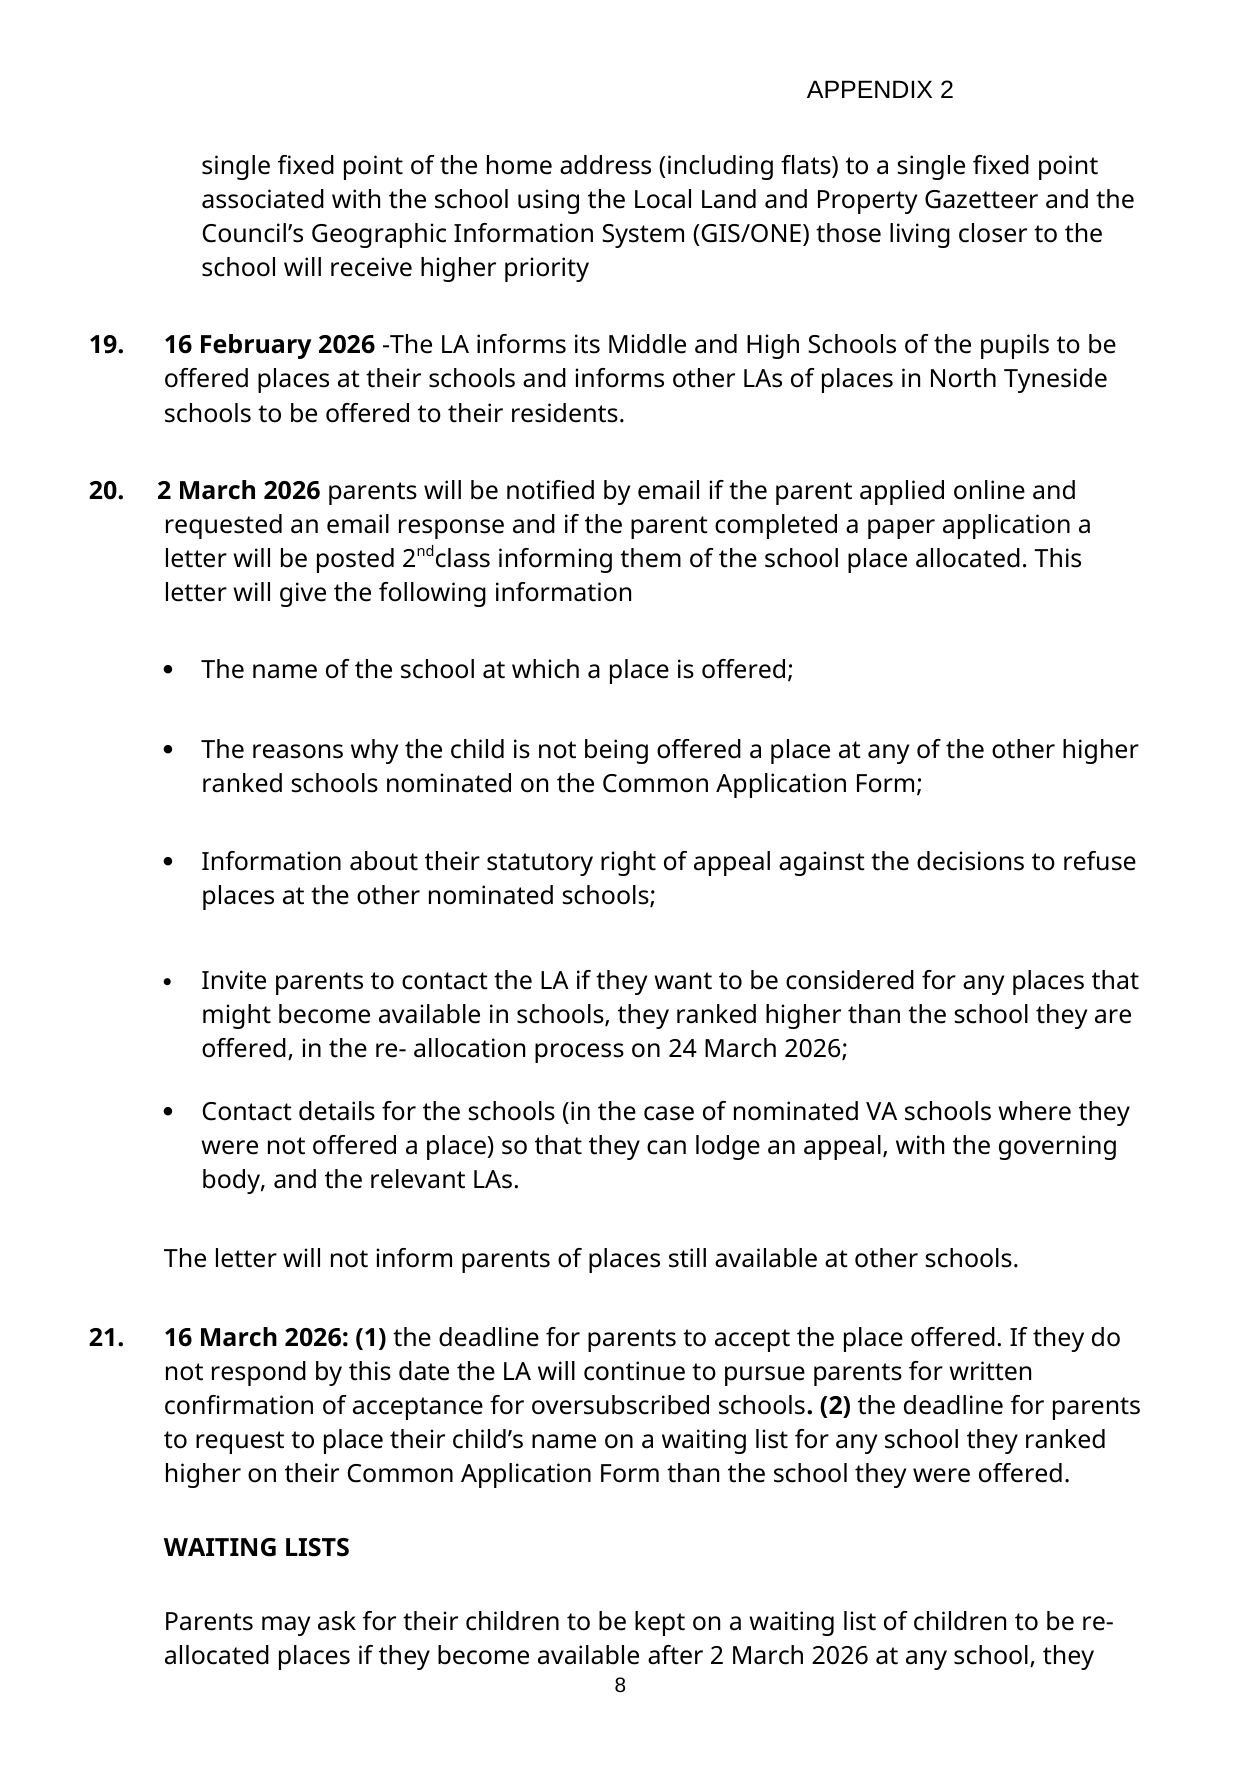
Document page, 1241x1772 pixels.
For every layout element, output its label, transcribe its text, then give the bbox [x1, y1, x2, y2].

text 21. 16 March 2026: (1) the deadline for parents to accept the place offered. If they do not respond by this date the LA will continue to pursue parents for written confirmation of acceptance for oversubscribed schools. (2) the deadline for parents to request to place their child’s name on a waiting list for any school they ranked higher on their Common Application Form than the school they were offered. [89, 1320, 1152, 1490]
list Contact details for the schools (in the case of nominated VA schools where they were not offered a place) so that they can lodge an appeal, with the governing body, and the relevant LAs. [164, 1093, 1152, 1195]
list Information about their statutory right of appeal against the decisions to refuse places at the other nominated schools; [164, 844, 1152, 912]
text WAITING LISTS [164, 1529, 1152, 1564]
text 19. 16 February 2026 -The LA informs its Middle and High Schools of the pupils to be offered places at their schools and informs other LAs of places in North Tyneside schools to be offered to their residents. [89, 327, 1152, 429]
text Parents may ask for their children to be kept on a waiting list of children to be re-allocated places if they become available after 2 March 2026 at any school, they [164, 1603, 1152, 1671]
text The letter will not inform parents of places still available at other schools. [126, 1241, 1152, 1274]
list single fixed point of the home address (including flats) to a single fixed point associated with the school using the Local Land and Property Gazetteer and the Council’s Geographic Information System (GIS/ONE) those living closer to the school will receive higher priority [164, 148, 1152, 284]
list The name of the school at which a place is offered; [164, 652, 1152, 686]
list Invite parents to contact the LA if they want to be considered for any places that might become available in schools, they ranked higher than the school they are offered, in the re- allocation process on 24 March 2026; [164, 963, 1152, 1065]
text 20. 2 March 2026 parents will be notified by email if the parent applied online and requested an email response and if the parent completed a paper application a letter will be posted 2ndclass informing them of the school place allocated. This letter will give the following information [89, 472, 1152, 609]
list The reasons why the child is not being offered a place at any of the other higher ranked schools nominated on the Common Application Form; [164, 731, 1152, 799]
